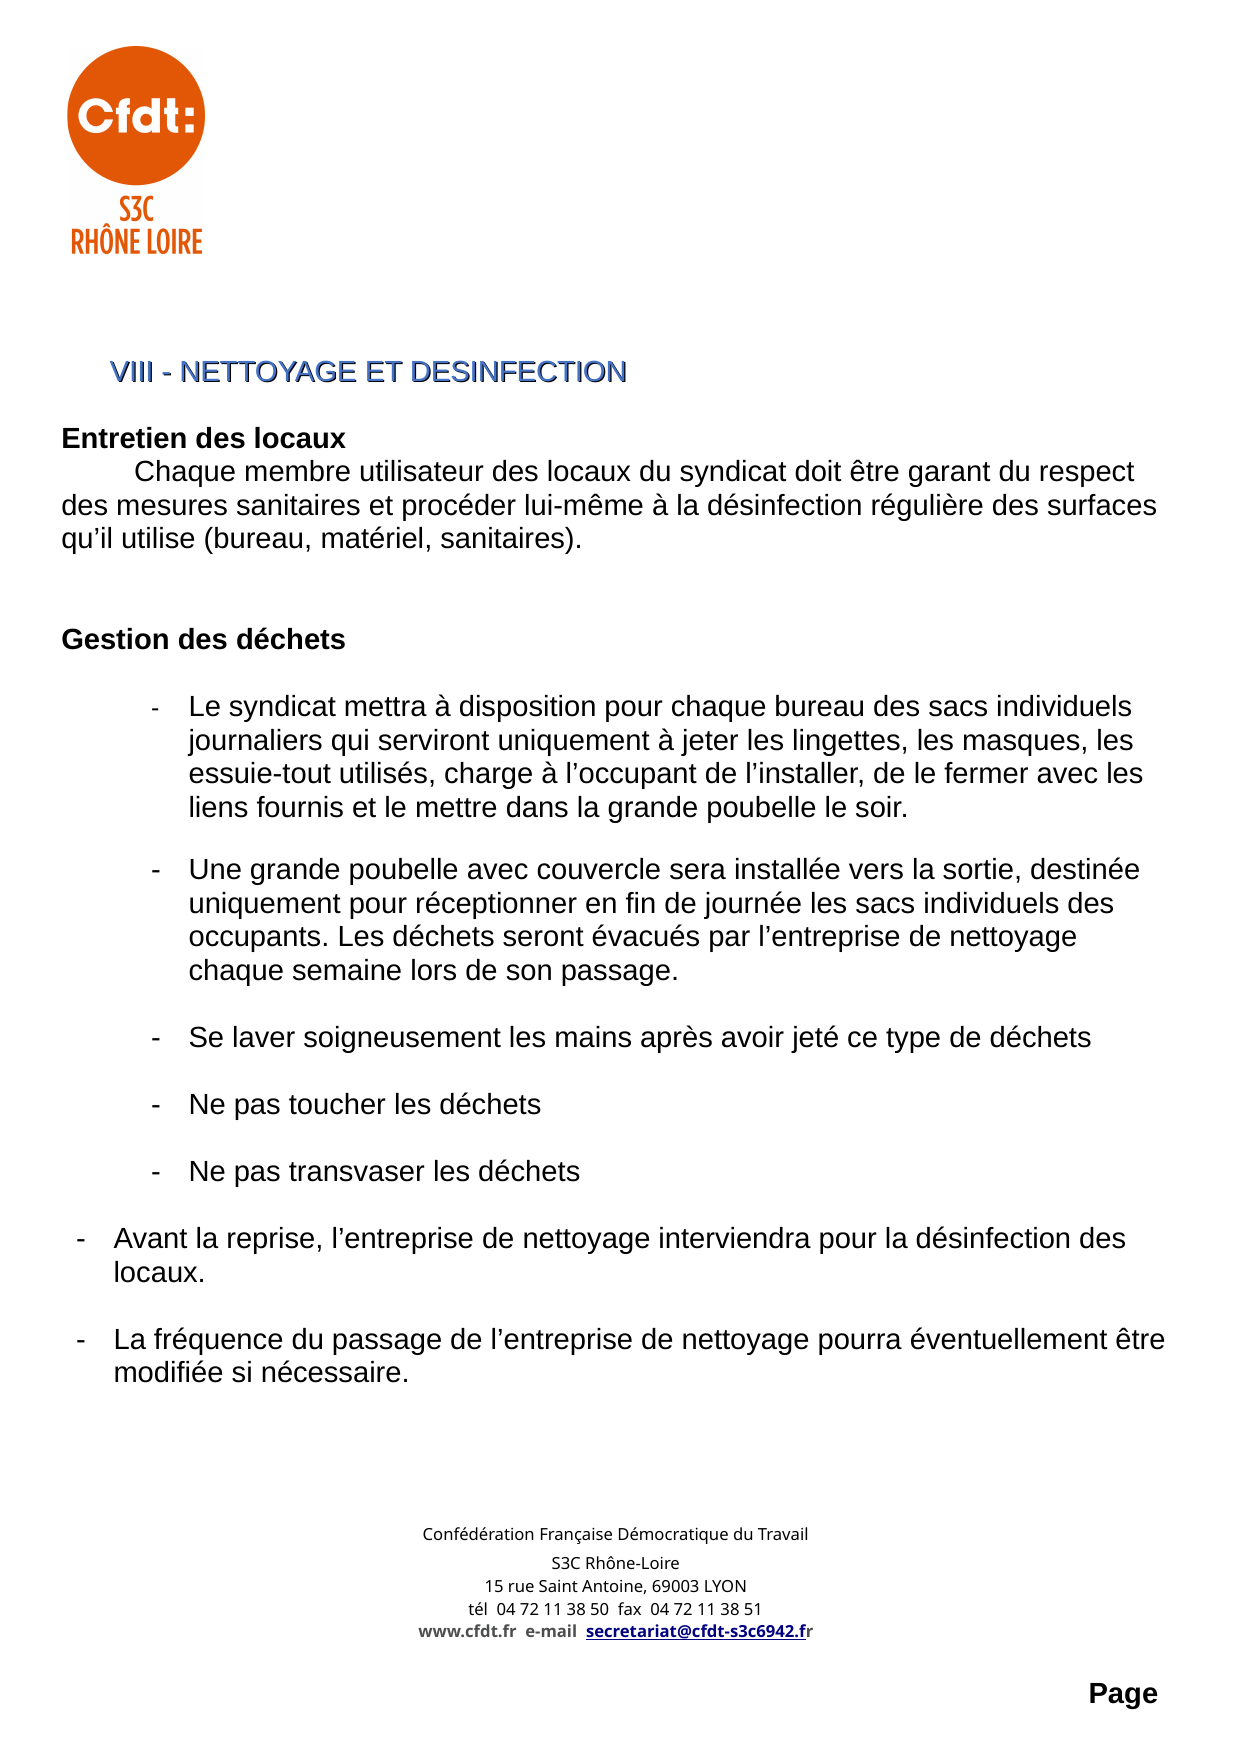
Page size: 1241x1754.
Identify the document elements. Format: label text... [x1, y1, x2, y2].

list Ne pas transvaser les déchets [151, 1154, 1170, 1187]
list Avant la reprise, l’entreprise de nettoyage interviendra pour la désinfection des locaux. [76, 1221, 1170, 1288]
list Ne pas toucher les déchets [151, 1087, 1170, 1120]
list VIII - NETTOYAGE ET DESINFECTION [61, 354, 1170, 387]
text Gestion des déchets [61, 622, 1170, 656]
list Une grande poubelle avec couvercle sera installée vers la sortie, destinée uniquement pour réceptionner en fin de journée les sacs individuels des occupants. Les déchets seront évacués par l’entreprise de nettoyage chaque semaine lors de son passage. [151, 852, 1170, 986]
text Entretien des locaux [61, 421, 1170, 454]
list Se laver soigneusement les mains après avoir jeté ce type de déchets [151, 1020, 1170, 1053]
text 15 rue Saint Antoine, 69003 LYON [61, 1574, 1170, 1597]
text Page [128, 1676, 1170, 1710]
text Chaque membre utilisateur des locaux du syndicat doit être garant du respect des mesures sanitaires et procéder lui-même à la désinfection régulière des surfaces qu’il utilise (bureau, matériel, sanitaires). [61, 454, 1170, 555]
text tél 04 72 11 38 50 fax 04 72 11 38 51 [61, 1597, 1170, 1620]
text S3C Rhône-Loire [61, 1552, 1170, 1574]
list La fréquence du passage de l’entreprise de nettoyage pourra éventuellement être modifiée si nécessaire. [76, 1322, 1170, 1389]
text www.cfdt.fr e-mail secretariat@cfdt-s3c6942.fr [61, 1620, 1170, 1643]
list Le syndicat mettra à disposition pour chaque bureau des sacs individuels journaliers qui serviront uniquement à jeter les lingettes, les masques, les essuie-tout utilisés, charge à l’occupant de l’installer, de le fermer avec les liens fournis et le mettre dans la grande poubelle le soir. [151, 689, 1170, 823]
text Confédération Française Démocratique du Travail [61, 1523, 1170, 1546]
